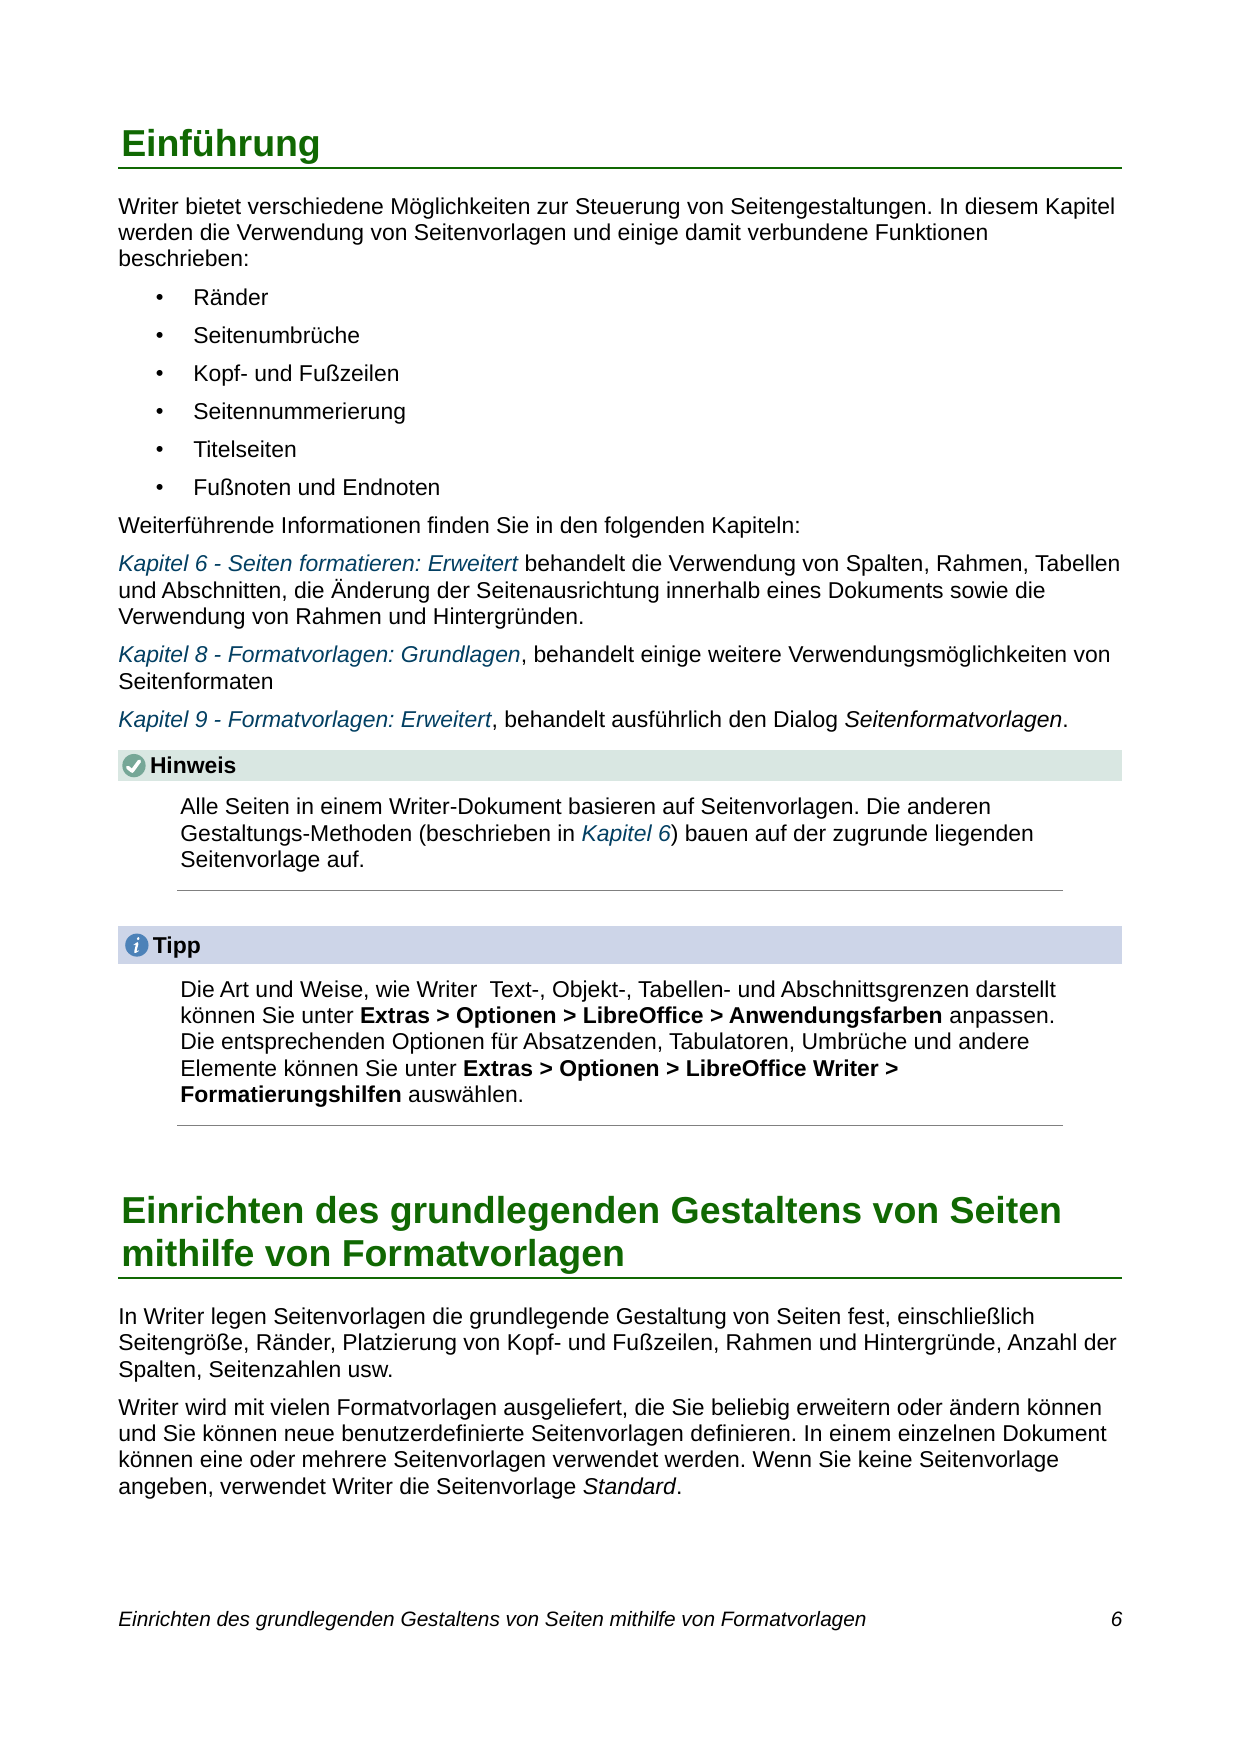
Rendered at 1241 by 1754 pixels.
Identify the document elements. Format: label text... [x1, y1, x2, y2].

list Ränder [156, 283, 1122, 310]
text Alle Seiten in einem Writer-Dokument basieren auf Seitenvorlagen. Die anderen Gestaltungs-Methoden (beschrieben in Kapitel 6) bauen auf der zugrunde liegenden Seitenvorlage auf. [177, 793, 1063, 890]
text Writer wird mit vielen Formatvorlagen ausgeliefert, die Sie beliebig erweitern oder ändern können und Sie können neue benutzerdefinierte Seitenvorlagen definieren. In einem einzelnen Dokument können eine oder mehrere Seitenvorlagen verwendet werden. Wenn Sie keine Seitenvorlage angeben, verwendet Writer die Seitenvorlage Standard. [118, 1394, 1122, 1499]
text Weiterführende Informationen finden Sie in den folgenden Kapiteln: [118, 512, 1122, 539]
subtitle Tipp [118, 926, 1122, 964]
list Fußnoten und Endnoten [156, 474, 1122, 501]
text Writer bietet verschiedene Möglichkeiten zur Steuerung von Seitengestaltungen. In diesem Kapitel werden die Verwendung von Seitenvorlagen und einige damit verbundene Funktionen beschrieben: [118, 193, 1122, 272]
subtitle Einführung [118, 118, 1122, 167]
text Kapitel 9 - Formatvorlagen: Erweitert, behandelt ausführlich den Dialog Seitenformatvorlagen. [118, 706, 1122, 732]
list Titelseiten [156, 436, 1122, 462]
text Kapitel 8 - Formatvorlagen: Grundlagen, behandelt einige weitere Verwendungsmöglichkeiten von Seitenformaten [118, 641, 1122, 694]
text Kapitel 6 - Seiten formatieren: Erweitert behandelt die Verwendung von Spalten, Rahmen, Tabellen und Abschnitten, die Änderung der Seitenausrichtung innerhalb eines Dokuments sowie die Verwendung von Rahmen und Hintergründen. [118, 550, 1122, 629]
list Seitennummerierung [156, 398, 1122, 424]
subtitle Einrichten des grundlegenden Gestaltens von Seiten mithilfe von Formatvorlagen [118, 1185, 1122, 1277]
list Kopf- und Fußzeilen [156, 360, 1122, 386]
list Seitenumbrüche [156, 322, 1122, 348]
subtitle Hinweis [118, 750, 1122, 781]
text Die Art und Weise, wie Writer Text-, Objekt-, Tabellen- und Abschnittsgrenzen darstellt können Sie unter Extras > Optionen > LibreOffice > Anwendungsfarben anpassen. Die entsprechenden Optionen für Absatzenden, Tabulatoren, Umbrüche und andere Elemente können Sie unter Extras > Optionen > LibreOffice Writer > Formatierungshilfen auswählen. [177, 976, 1063, 1125]
text In Writer legen Seitenvorlagen die grundlegende Gestaltung von Seiten fest, einschließlich Seitengröße, Ränder, Platzierung von Kopf- und Fußzeilen, Rahmen und Hintergründe, Anzahl der Spalten, Seitenzahlen usw. [118, 1303, 1122, 1382]
